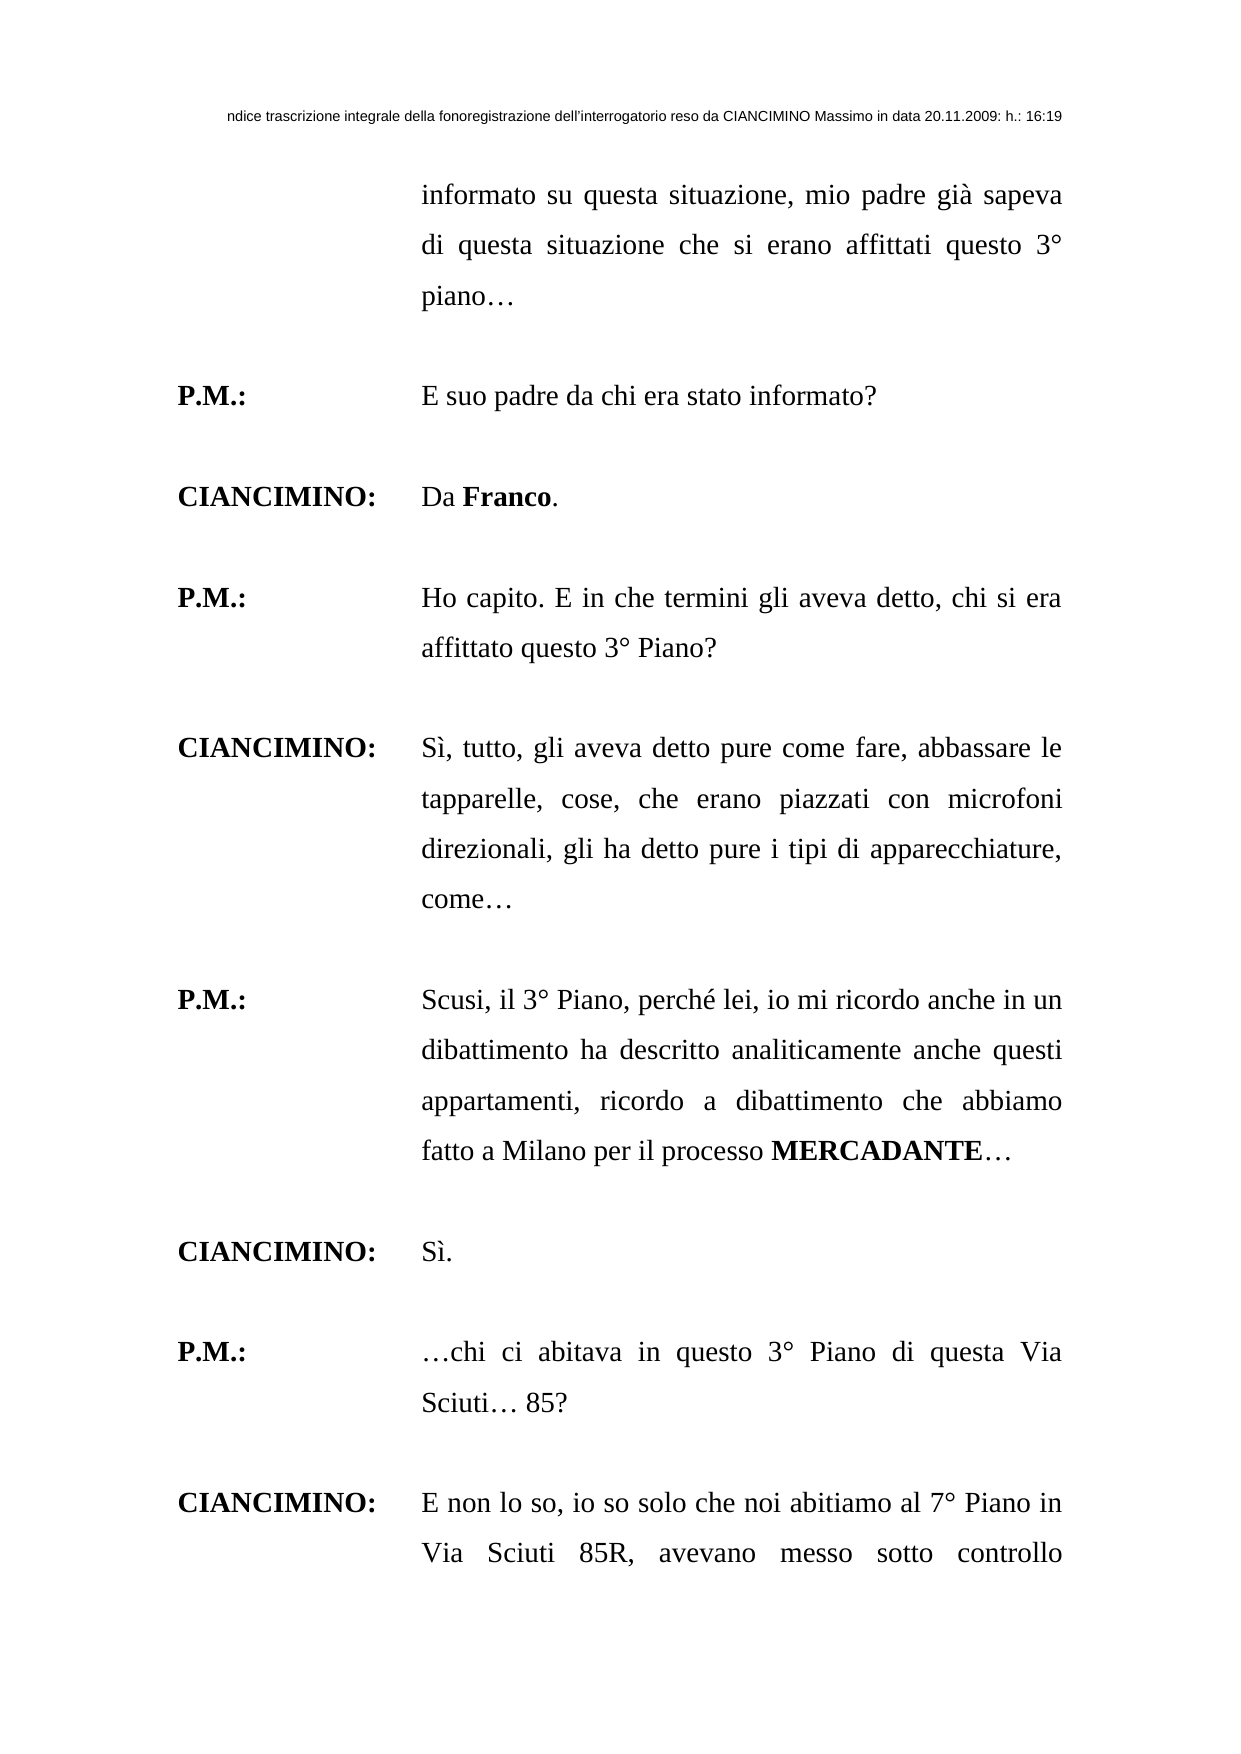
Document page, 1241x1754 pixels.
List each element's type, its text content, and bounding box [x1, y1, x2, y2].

text P.M.: Ho capito. E in che termini gli aveva detto, chi si era affittato questo 3° Piano? [177, 580, 1063, 663]
text P.M.: E suo padre da chi era stato informato? [177, 378, 1063, 412]
text CIANCIMINO: E non lo so, io so solo che noi abitiamo al 7° Piano in Via Sciuti 85R, avevano messo sotto controllo [177, 1485, 1063, 1569]
text informato su questa situazione, mio padre già sapeva di questa situazione che si erano affittati questo 3° piano… [177, 177, 1063, 311]
text P.M.: …chi ci abitava in questo 3° Piano di questa Via Sciuti… 85? [177, 1334, 1063, 1418]
text CIANCIMINO: Sì. [177, 1234, 1063, 1267]
text CIANCIMINO: Da Franco. [177, 479, 1063, 513]
text P.M.: Scusi, il 3° Piano, perché lei, io mi ricordo anche in un dibattimento ha descritto analiticamente anche questi appartamenti, ricordo a dibattimento che abbiamo fatto a Milano per il processo MERCADANTE… [177, 982, 1063, 1167]
text CIANCIMINO: Sì, tutto, gli aveva detto pure come fare, abbassare le tapparelle, cose, che erano piazzati con microfoni direzionali, gli ha detto pure i tipi di apparecchiature, come… [177, 731, 1063, 915]
